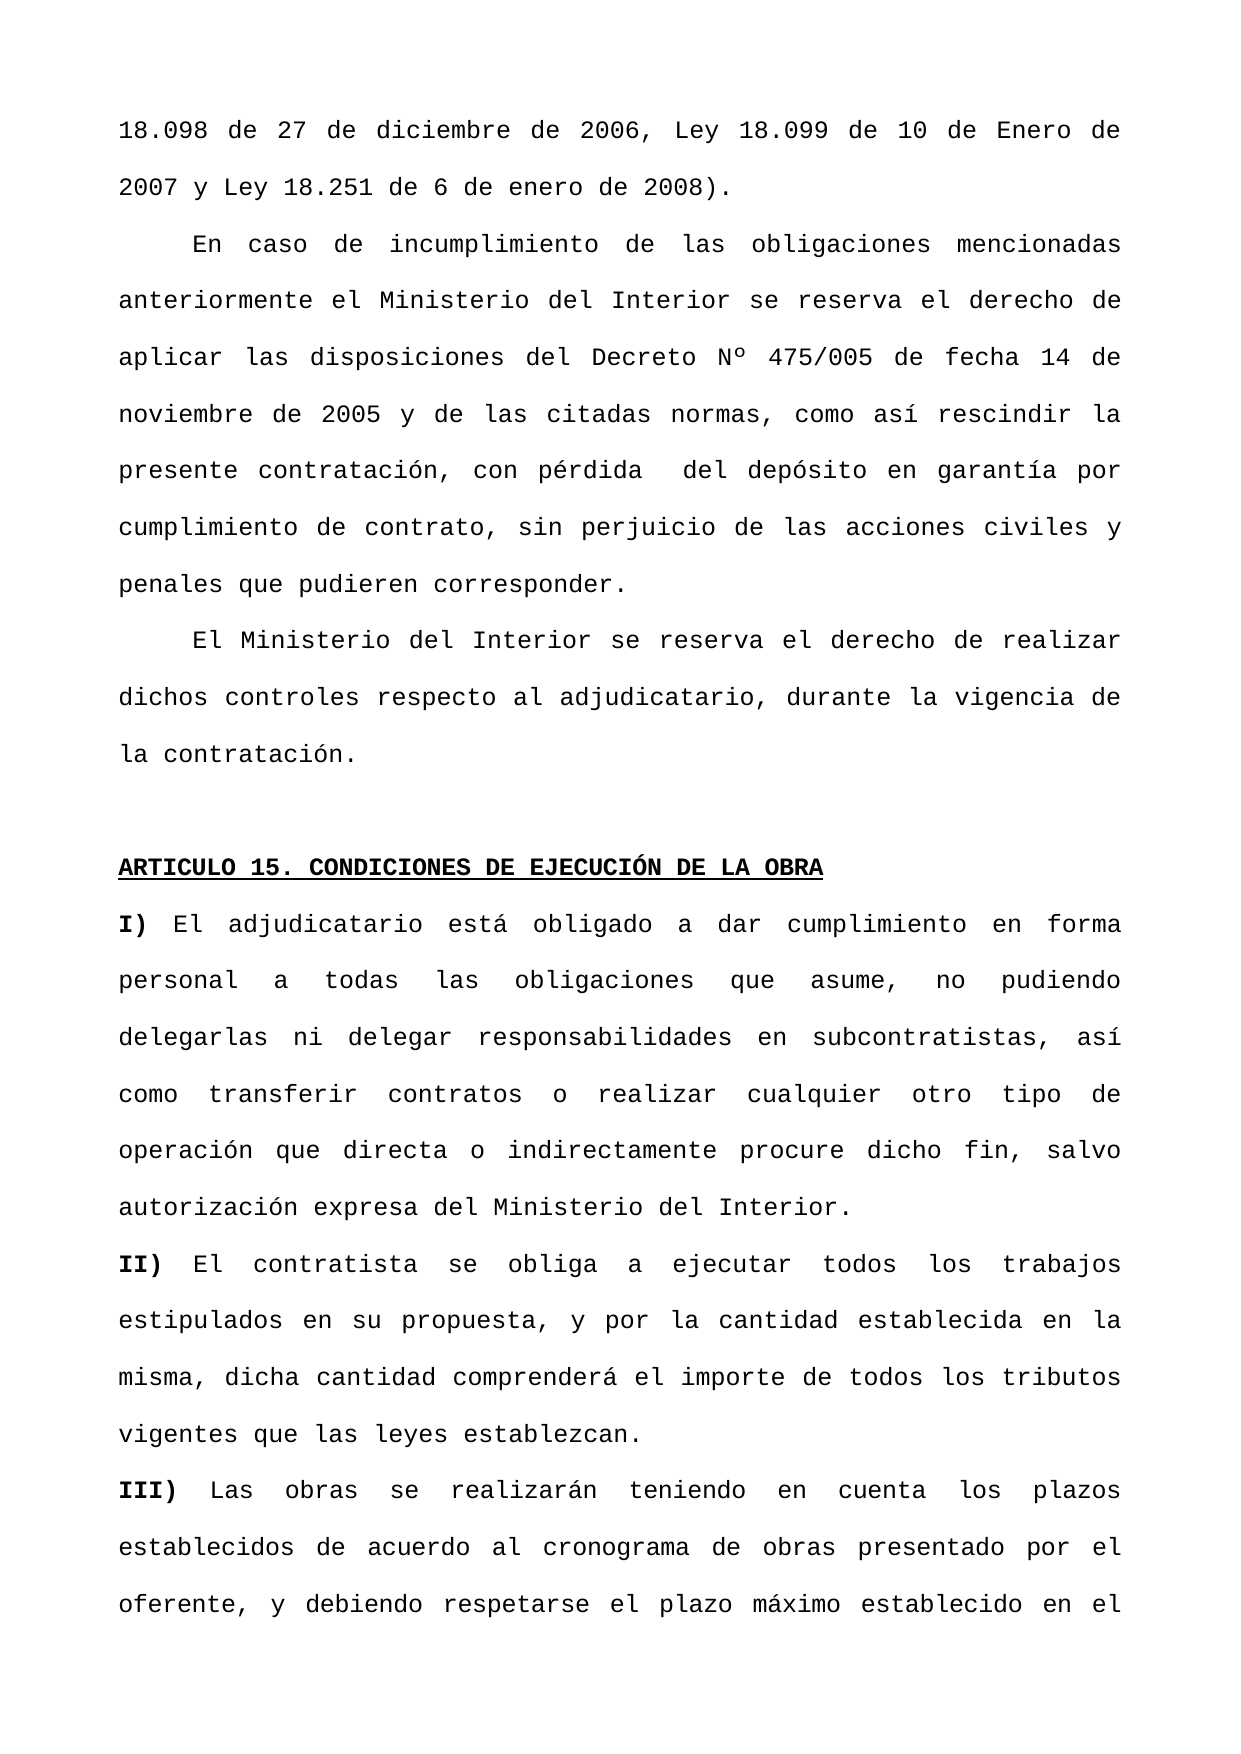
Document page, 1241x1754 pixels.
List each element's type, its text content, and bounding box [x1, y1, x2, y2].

text III) Las obras se realizarán teniendo en cuenta los plazos establecidos de acuerdo al cronograma de obras presentado por el oferente, y debiendo respetarse el plazo máximo establecido en el [118, 1478, 1122, 1620]
text I) El adjudicatario está obligado a dar cumplimiento en forma personal a todas las obligaciones que asume, no pudiendo delegarlas ni delegar responsabilidades en subcontratistas, así como transferir contratos o realizar cualquier otro tipo de operación que directa o indirectamente procure dicho fin, salvo autorización expresa del Ministerio del Interior. [118, 911, 1122, 1223]
text ARTICULO 15. CONDICIONES DE EJECUCIÓN DE LA OBRA [118, 855, 1122, 883]
text En caso de incumplimiento de las obligaciones mencionadas anteriormente el Ministerio del Interior se reserva el derecho de aplicar las disposiciones del Decreto Nº 475/005 de fecha 14 de noviembre de 2005 y de las citadas normas, como así rescindir la presente contratación, con pérdida del depósito en garantía por cumplimiento de contrato, sin perjuicio de las acciones civiles y penales que pudieren corresponder. [118, 231, 1122, 600]
text 18.098 de 27 de diciembre de 2006, Ley 18.099 de 10 de Enero de 2007 y Ley 18.251 de 6 de enero de 2008). [118, 118, 1122, 203]
text El Ministerio del Interior se reserva el derecho de realizar dichos controles respecto al adjudicatario, durante la vigencia de la contratación. [118, 628, 1122, 770]
text II) El contratista se obliga a ejecutar todos los trabajos estipulados en su propuesta, y por la cantidad establecida en la misma, dicha cantidad comprenderá el importe de todos los tributos vigentes que las leyes establezcan. [118, 1251, 1122, 1450]
